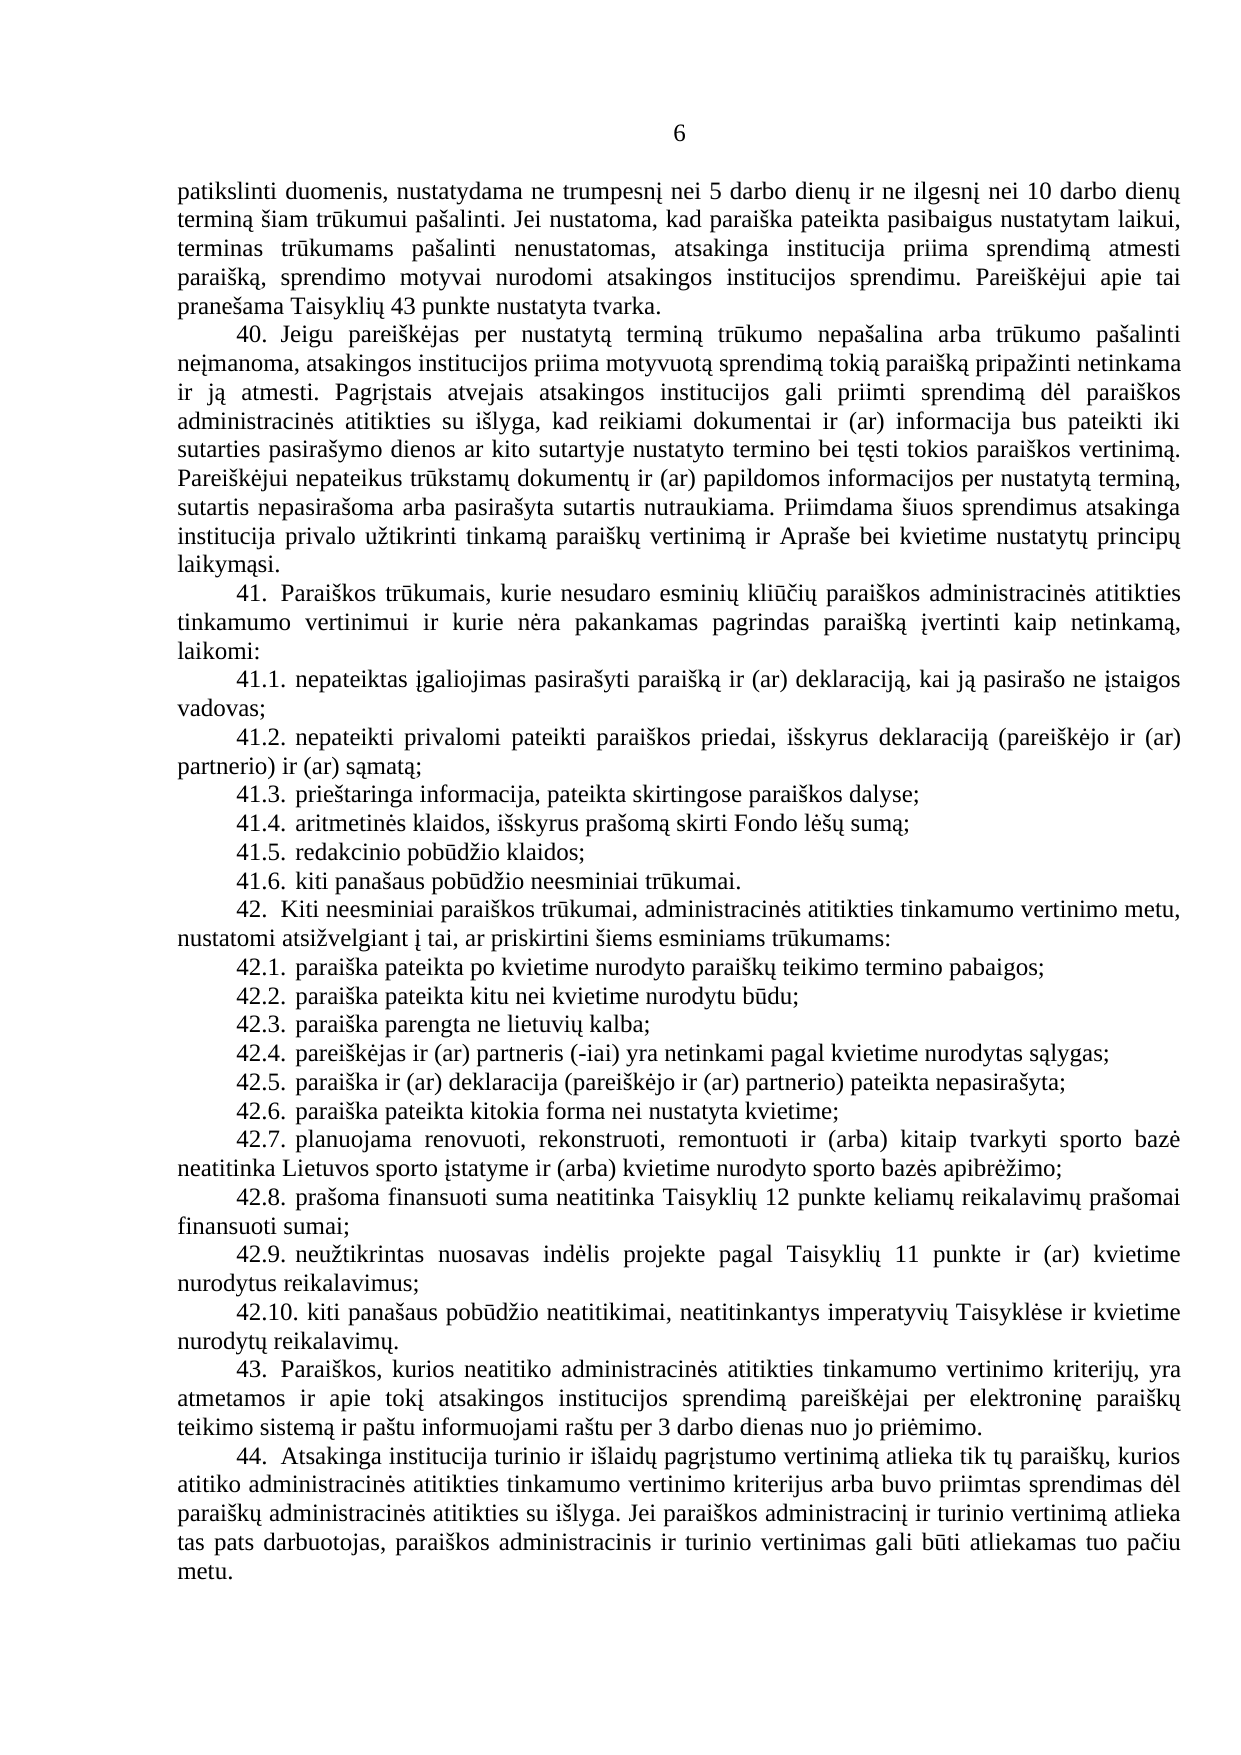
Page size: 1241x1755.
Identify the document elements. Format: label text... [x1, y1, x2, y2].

text 42.8. prašoma finansuoti suma neatitinka Taisyklių 12 punkte keliamų reikalavimų prašomai finansuoti sumai; [177, 1182, 1182, 1239]
text 41.4. aritmetinės klaidos, išskyrus prašomą skirti Fondo lėšų sumą; [177, 808, 1182, 837]
text 42.3. paraiška parengta ne lietuvių kalba; [177, 1009, 1182, 1038]
text 42.4. pareiškėjas ir (ar) partneris (-iai) yra netinkami pagal kvietime nurodytas sąlygas; [177, 1038, 1182, 1067]
text 42.1. paraiška pateikta po kvietime nurodyto paraiškų teikimo termino pabaigos; [177, 952, 1182, 981]
text 41.1. nepateiktas įgaliojimas pasirašyti paraišką ir (ar) deklaraciją, kai ją pasirašo ne įstaigos vadovas; [177, 664, 1182, 722]
text 42.10. kiti panašaus pobūdžio neatitikimai, neatitinkantys imperatyvių Taisyklėse ir kvietime nurodytų reikalavimų. [177, 1297, 1182, 1354]
text 42.5. paraiška ir (ar) deklaracija (pareiškėjo ir (ar) partnerio) pateikta nepasirašyta; [177, 1067, 1182, 1096]
text 41.3. prieštaringa informacija, pateikta skirtingose paraiškos dalyse; [177, 779, 1182, 808]
text 41.2. nepateikti privalomi pateikti paraiškos priedai, išskyrus deklaraciją (pareiškėjo ir (ar) partnerio) ir (ar) sąmatą; [177, 722, 1182, 779]
text 41.5. redakcinio pobūdžio klaidos; [177, 837, 1182, 866]
text 40. Jeigu pareiškėjas per nustatytą terminą trūkumo nepašalina arba trūkumo pašalinti neįmanoma, atsakingos institucijos priima motyvuotą sprendimą tokią paraišką pripažinti netinkama ir ją atmesti. Pagrįstais atvejais atsakingos institucijos gali priimti sprendimą dėl paraiškos administracinės atitikties su išlyga, kad reikiami dokumentai ir (ar) informacija bus pateikti iki sutarties pasirašymo dienos ar kito sutartyje nustatyto termino bei tęsti tokios paraiškos vertinimą. Pareiškėjui nepateikus trūkstamų dokumentų ir (ar) papildomos informacijos per nustatytą terminą, sutartis nepasirašoma arba pasirašyta sutartis nutraukiama. Priimdama šiuos sprendimus atsakinga institucija privalo užtikrinti tinkamą paraiškų vertinimą ir Apraše bei kvietime nustatytų principų laikymąsi. [177, 319, 1182, 578]
text 42.7. planuojama renovuoti, rekonstruoti, remontuoti ir (arba) kitaip tvarkyti sporto bazė neatitinka Lietuvos sporto įstatyme ir (arba) kvietime nurodyto sporto bazės apibrėžimo; [177, 1124, 1182, 1182]
text 42. Kiti neesminiai paraiškos trūkumai, administracinės atitikties tinkamumo vertinimo metu, nustatomi atsižvelgiant į tai, ar priskirtini šiems esminiams trūkumams: [177, 894, 1182, 952]
text 43. Paraiškos, kurios neatitiko administracinės atitikties tinkamumo vertinimo kriterijų, yra atmetamos ir apie tokį atsakingos institucijos sprendimą pareiškėjai per elektroninę paraiškų teikimo sistemą ir paštu informuojami raštu per 3 darbo dienas nuo jo priėmimo. [177, 1354, 1182, 1441]
text 41.6. kiti panašaus pobūdžio neesminiai trūkumai. [177, 866, 1182, 894]
text 42.9. neužtikrintas nuosavas indėlis projekte pagal Taisyklių 11 punkte ir (ar) kvietime nurodytus reikalavimus; [177, 1239, 1182, 1297]
text 42.2. paraiška pateikta kitu nei kvietime nurodytu būdu; [177, 981, 1182, 1009]
text 44. Atsakinga institucija turinio ir išlaidų pagrįstumo vertinimą atlieka tik tų paraiškų, kurios atitiko administracinės atitikties tinkamumo vertinimo kriterijus arba buvo priimtas sprendimas dėl paraiškų administracinės atitikties su išlyga. Jei paraiškos administracinį ir turinio vertinimą atlieka tas pats darbuotojas, paraiškos administracinis ir turinio vertinimas gali būti atliekamas tuo pačiu metu. [177, 1441, 1182, 1584]
text 41. Paraiškos trūkumais, kurie nesudaro esminių kliūčių paraiškos administracinės atitikties tinkamumo vertinimui ir kurie nėra pakankamas pagrindas paraišką įvertinti kaip netinkamą, laikomi: [177, 578, 1182, 664]
text patikslinti duomenis, nustatydama ne trumpesnį nei 5 darbo dienų ir ne ilgesnį nei 10 darbo dienų terminą šiam trūkumui pašalinti. Jei nustatoma, kad paraiška pateikta pasibaigus nustatytam laikui, terminas trūkumams pašalinti nenustatomas, atsakinga institucija priima sprendimą atmesti paraišką, sprendimo motyvai nurodomi atsakingos institucijos sprendimu. Pareiškėjui apie tai pranešama Taisyklių 43 punkte nustatyta tvarka. [177, 176, 1182, 319]
text 42.6. paraiška pateikta kitokia forma nei nustatyta kvietime; [177, 1096, 1182, 1124]
